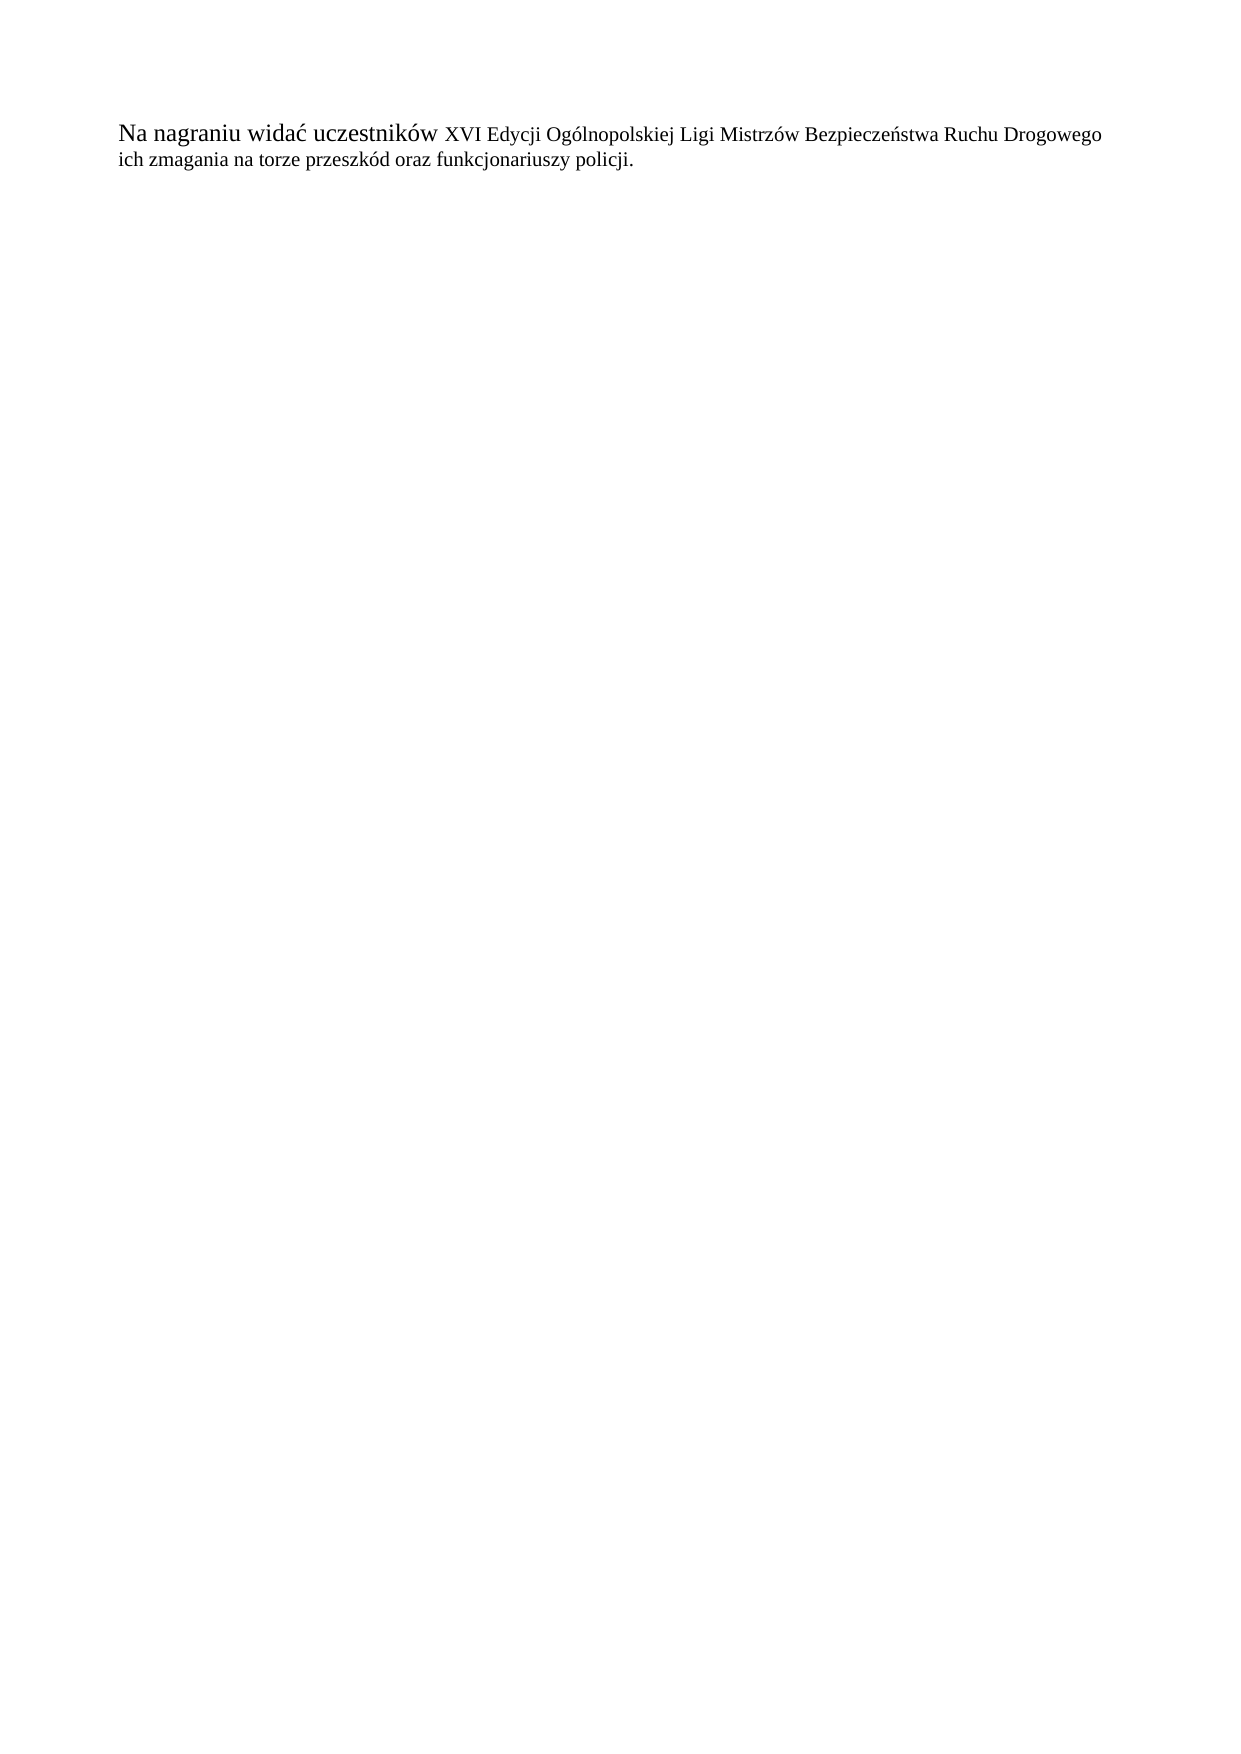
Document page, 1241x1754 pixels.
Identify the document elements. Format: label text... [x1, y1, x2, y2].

text Na nagraniu widać uczestników XVI Edycji Ogólnopolskiej Ligi Mistrzów Bezpieczeństwa Ruchu Drogowego ich zmagania na torze przeszkód oraz funkcjonariuszy policji. [118, 118, 1122, 171]
